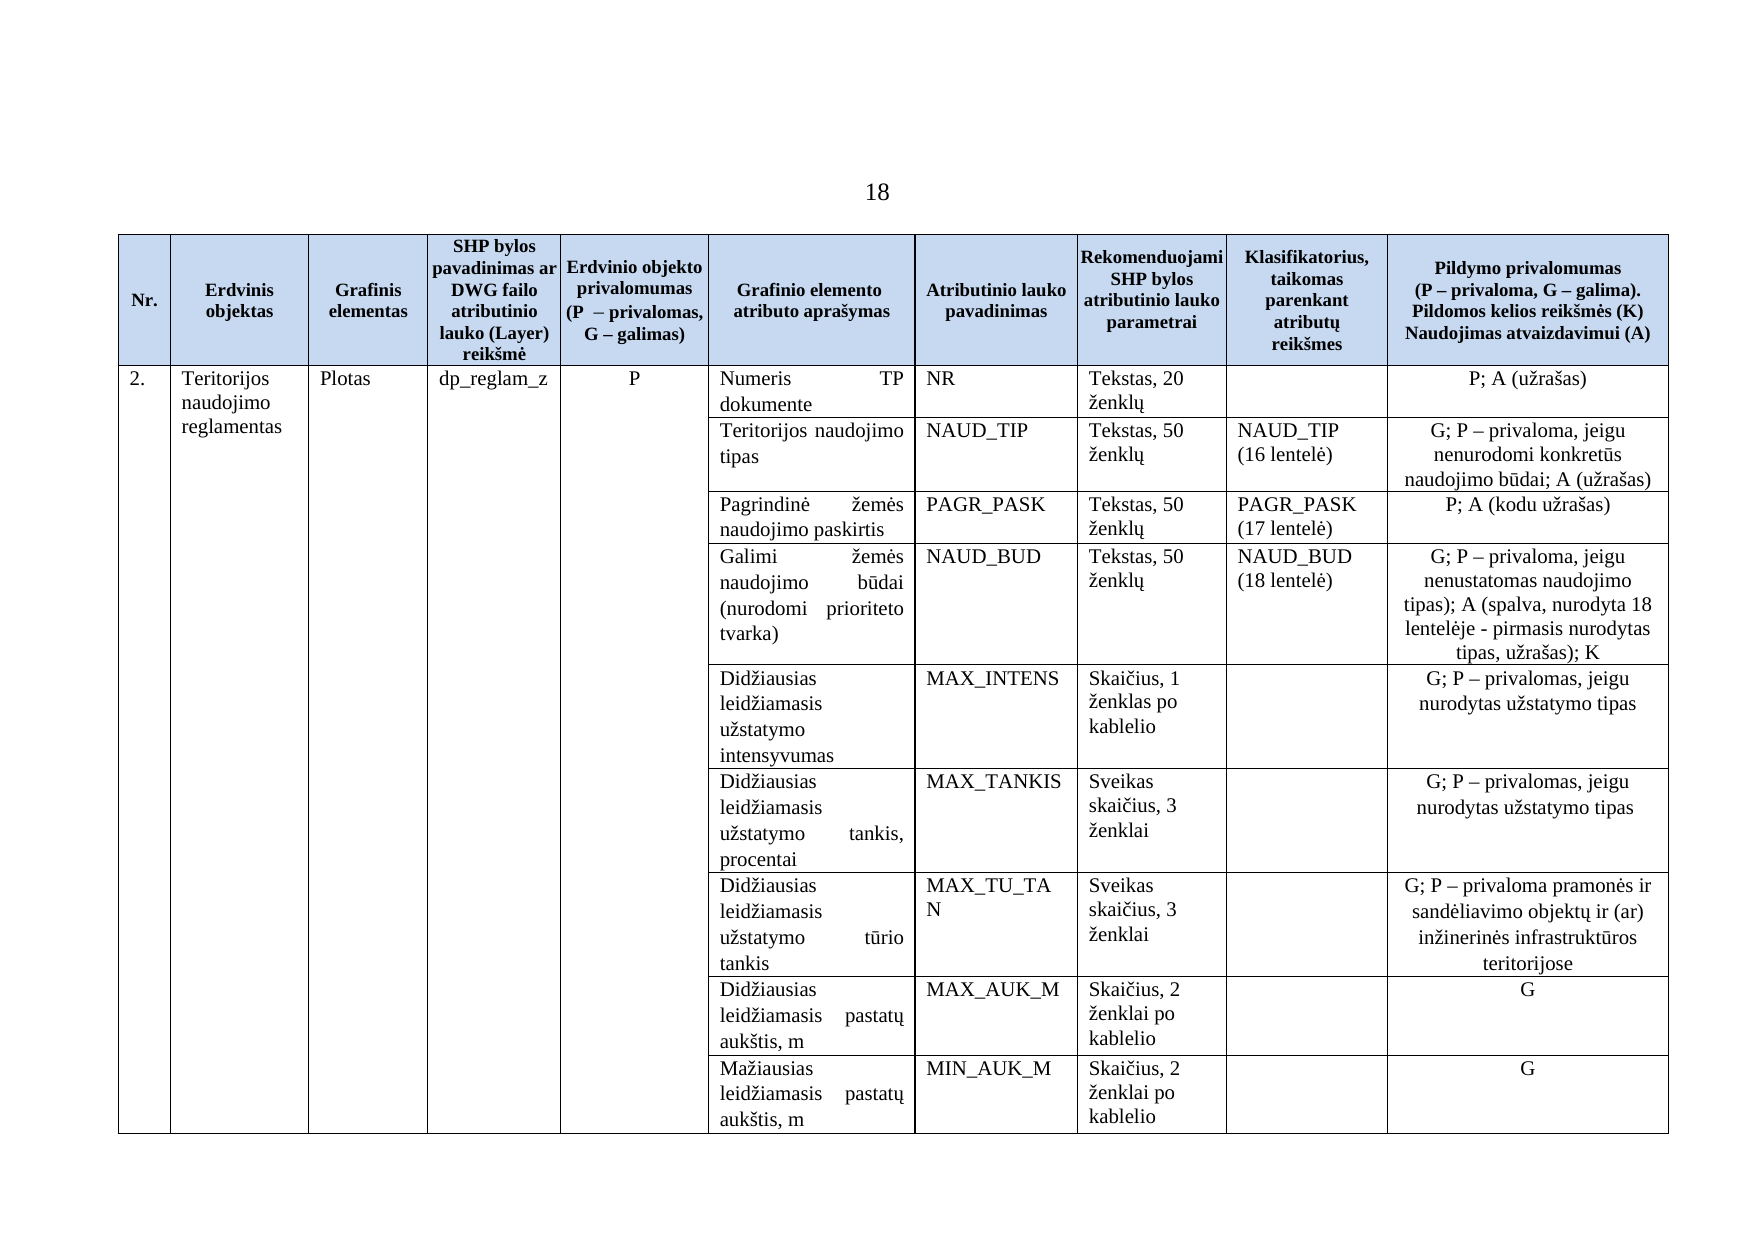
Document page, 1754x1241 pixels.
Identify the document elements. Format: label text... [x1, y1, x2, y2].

table_cell G; P – privaloma pramonės ir sandėliavimo objektų ir (ar) inžinerinės infrastruktūros teritorijose [1388, 873, 1668, 976]
table_cell MAX_TU_TAN [916, 873, 1077, 976]
table_cell P; A (užrašas) [1388, 366, 1668, 417]
table_header Klasifikatorius, taikomas parenkant atributų reikšmes [1227, 235, 1387, 365]
table_cell [1227, 977, 1387, 1054]
table_cell Teritorijos naudojimo tipas [709, 418, 914, 491]
table_cell [1227, 665, 1387, 768]
table_cell Skaičius, 2 ženklai po kablelio [1078, 1056, 1226, 1133]
table_cell NAUD_TIP (16 lentelė) [1227, 418, 1387, 491]
table_header Erdvinis objektas [171, 235, 308, 365]
table_header Grafinio elemento atributo aprašymas [709, 235, 914, 365]
table_cell G; P – privaloma, jeigu nenurodomi konkretūs naudojimo būdai; A (užrašas) [1388, 418, 1668, 491]
table_header SHP bylos pavadinimas ar DWG failo atributinio lauko (Layer) reikšmė [428, 235, 560, 365]
table_header Erdvinio objekto privalomumas (P – privalomas, G – galimas) [561, 235, 708, 365]
table_cell G; P – privaloma, jeigu nenustatomas naudojimo tipas); A (spalva, nurodyta 18 lentelėje - pirmasis nurodytas tipas, užrašas); K [1388, 544, 1668, 664]
table_cell MAX_TANKIS [916, 769, 1077, 872]
table_cell Skaičius, 1 ženklas po kablelio [1078, 665, 1226, 768]
table_cell Didžiausias leidžiamasis užstatymo intensyvumas [709, 665, 914, 768]
table_cell Pagrindinė žemės naudojimo paskirtis [709, 492, 914, 543]
table_cell MAX_AUK_M [916, 977, 1077, 1054]
table_cell [1227, 873, 1387, 976]
table_cell G [1388, 1056, 1668, 1133]
table_cell [1227, 769, 1387, 872]
table_cell Sveikas skaičius, 3 ženklai [1078, 769, 1226, 872]
table_cell Skaičius, 2 ženklai po kablelio [1078, 977, 1226, 1054]
table_cell P [561, 366, 708, 1133]
table_cell MAX_INTENS [916, 665, 1077, 768]
table_cell G [1388, 977, 1668, 1054]
table_cell G; P – privalomas, jeigu nurodytas užstatymo tipas [1388, 665, 1668, 768]
table_cell Tekstas, 20 ženklų [1078, 366, 1226, 417]
table_cell P; A (kodu užrašas) [1388, 492, 1668, 543]
table_cell NAUD_BUD (18 lentelė) [1227, 544, 1387, 664]
table_cell Teritorijos naudojimo reglamentas [171, 366, 308, 1133]
table_cell PAGR_PASK [916, 492, 1077, 543]
table_cell MIN_AUK_M [916, 1056, 1077, 1133]
table_header Nr. [119, 235, 170, 365]
table_cell Plotas [309, 366, 427, 1133]
table_cell G; P – privalomas, jeigu nurodytas užstatymo tipas [1388, 769, 1668, 872]
table_cell Didžiausias leidžiamasis užstatymo tankis, procentai [709, 769, 914, 872]
table_cell Tekstas, 50 ženklų [1078, 544, 1226, 664]
table_cell NR [916, 366, 1077, 417]
table_cell Tekstas, 50 ženklų [1078, 492, 1226, 543]
table_cell Didžiausias leidžiamasis užstatymo tūrio tankis [709, 873, 914, 976]
table_cell PAGR_PASK (17 lentelė) [1227, 492, 1387, 543]
table_cell 2. [119, 366, 170, 1133]
table_cell [1227, 366, 1387, 417]
table_cell Tekstas, 50 ženklų [1078, 418, 1226, 491]
table_cell Numeris TP dokumente [709, 366, 914, 417]
table_cell dp_reglam_z [428, 366, 560, 1133]
table_cell Didžiausias leidžiamasis pastatų aukštis, m [709, 977, 914, 1054]
table_header Grafinis elementas [309, 235, 427, 365]
table_header Atributinio lauko pavadinimas [916, 235, 1077, 365]
table_cell NAUD_BUD [916, 544, 1077, 664]
table_cell NAUD_TIP [916, 418, 1077, 491]
table_header Pildymo privalomumas (P – privaloma, G – galima). Pildomos kelios reikšmės (K) Naudojimas atvaizdavimui (A) [1388, 235, 1668, 365]
table_cell Galimi žemės naudojimo būdai (nurodomi prioriteto tvarka) [709, 544, 914, 664]
table_cell [1227, 1056, 1387, 1133]
table_cell Sveikas skaičius, 3 ženklai [1078, 873, 1226, 976]
table_cell Mažiausias leidžiamasis pastatų aukštis, m [709, 1056, 914, 1133]
table_header Rekomenduojami SHP bylos atributinio lauko parametrai [1078, 235, 1226, 365]
